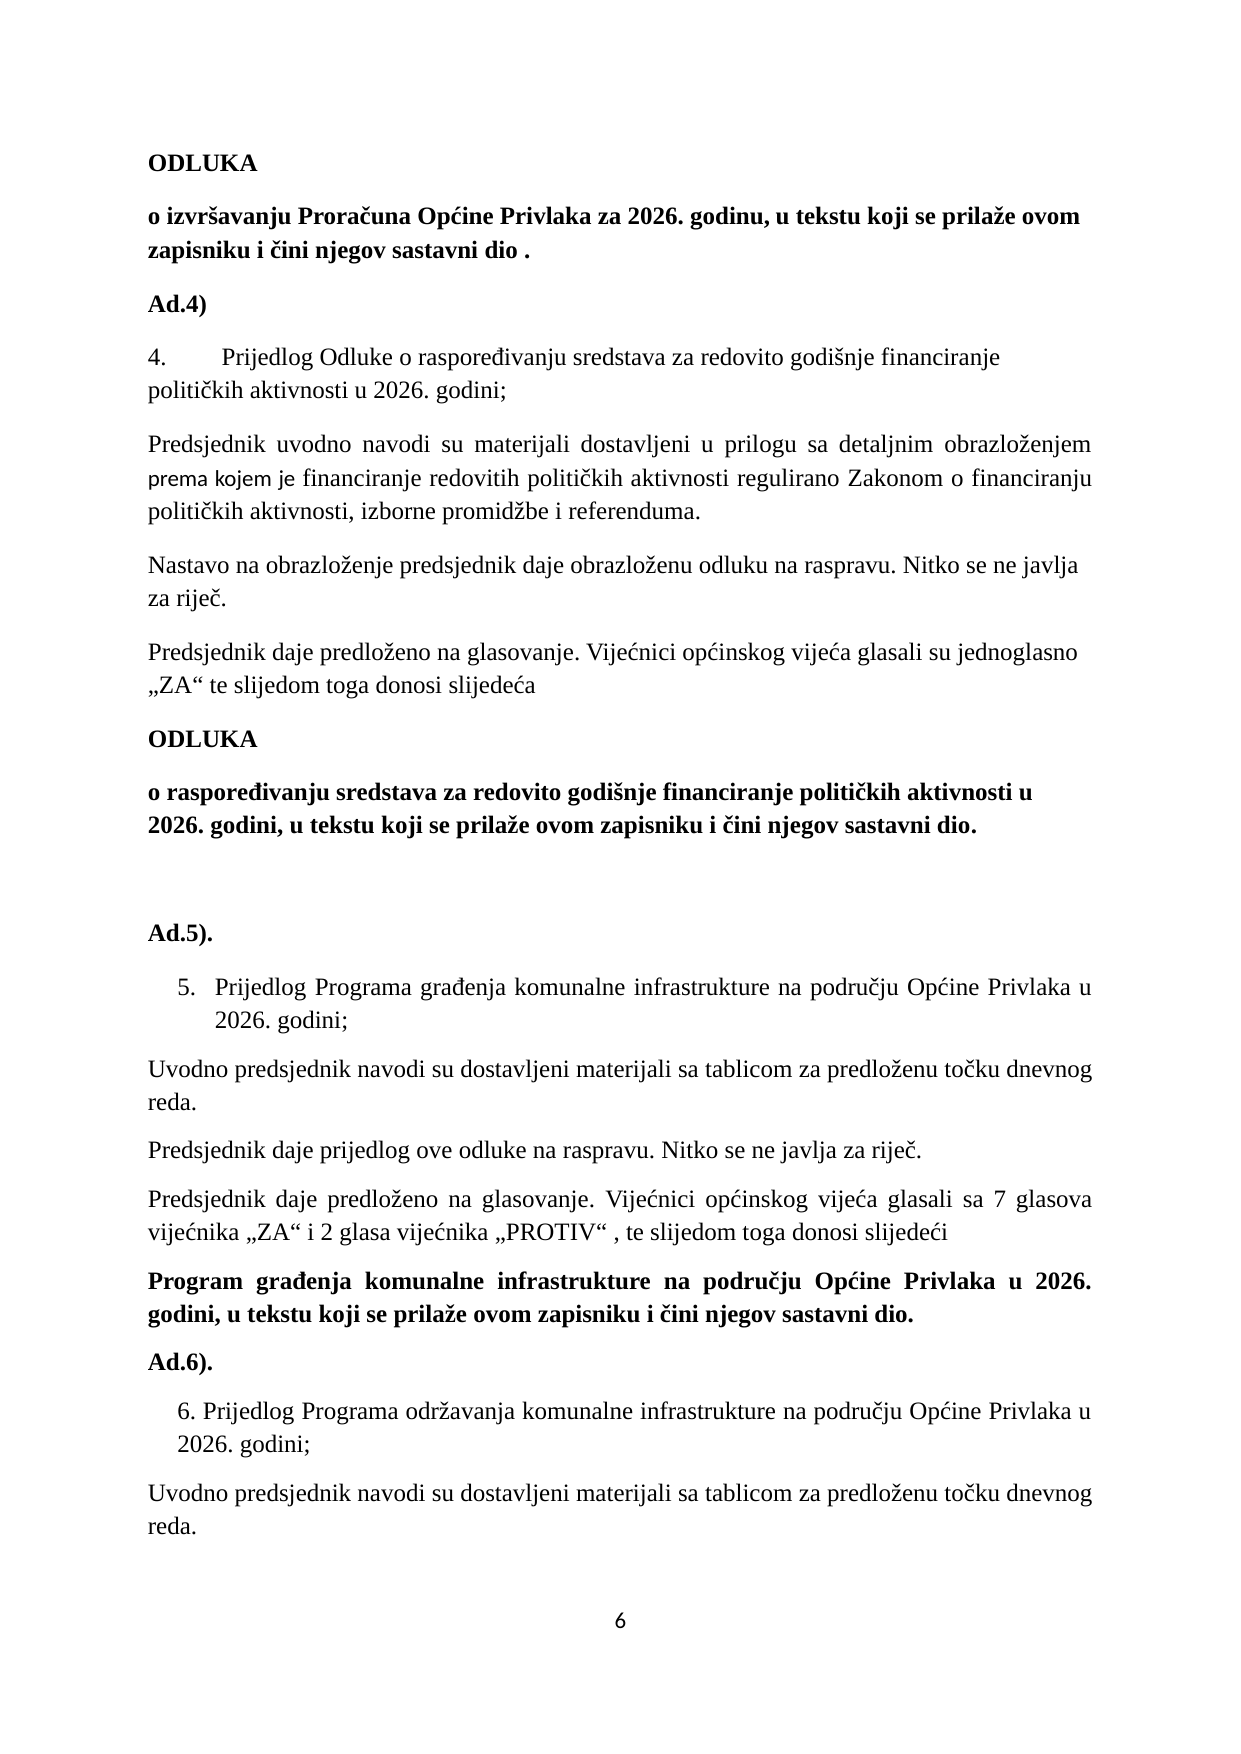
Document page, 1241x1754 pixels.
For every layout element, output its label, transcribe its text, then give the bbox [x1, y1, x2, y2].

text Predsjednik daje prijedlog ove odluke na raspravu. Nitko se ne javlja za riječ. [148, 1135, 1093, 1164]
text Program građenja komunalne infrastrukture na području Općine Privlaka u 2026. godini, u tekstu koji se prilaže ovom zapisniku i čini njegov sastavni dio. [148, 1266, 1093, 1327]
text Uvodno predsjednik navodi su dostavljeni materijali sa tablicom za predloženu točku dnevnog reda. [148, 1478, 1093, 1539]
text Nastavo na obrazloženje predsjednik daje obrazloženu odluku na raspravu. Nitko se ne javlja za riječ. [148, 550, 1093, 612]
text 6. Prijedlog Programa održavanja komunalne infrastrukture na području Općine Privlaka u 2026. godini; [177, 1396, 1093, 1458]
text 4. Prijedlog Odluke o raspoređivanju sredstava za redovito godišnje financiranje političkih aktivnosti u 2026. godini; [148, 342, 1093, 404]
list Prijedlog Programa građenja komunalne infrastrukture na području Općine Privlaka u 2026. godini; [177, 972, 1093, 1034]
text Ad.6). [148, 1347, 1093, 1376]
text Ad.4) [148, 289, 1093, 317]
text Predsjednik daje predloženo na glasovanje. Vijećnici općinskog vijeća glasali sa 7 glasova vijećnika „ZA“ i 2 glasa vijećnika „PROTIV“ , te slijedom toga donosi slijedeći [148, 1184, 1093, 1246]
text o raspoređivanju sredstava za redovito godišnje financiranje političkih aktivnosti u 2026. godini, u tekstu koji se prilaže ovom zapisniku i čini njegov sastavni dio. [148, 777, 1093, 839]
text o izvršavanju Proračuna Općine Privlaka za 2026. godinu, u tekstu koji se prilaže ovom zapisniku i čini njegov sastavni dio . [148, 201, 1093, 263]
text ODLUKA [148, 148, 1093, 176]
text Predsjednik uvodno navodi su materijali dostavljeni u prilogu sa detaljnim obrazloženjem prema kojem je financiranje redovitih političkih aktivnosti regulirano Zakonom o financiranju političkih aktivnosti, izborne promidžbe i referenduma. [148, 429, 1093, 525]
text Uvodno predsjednik navodi su dostavljeni materijali sa tablicom za predloženu točku dnevnog reda. [148, 1054, 1093, 1116]
text Predsjednik daje predloženo na glasovanje. Vijećnici općinskog vijeća glasali su jednoglasno „ZA“ te slijedom toga donosi slijedeća [148, 637, 1093, 698]
text Ad.5). [148, 918, 1093, 947]
text ODLUKA [148, 724, 1093, 752]
